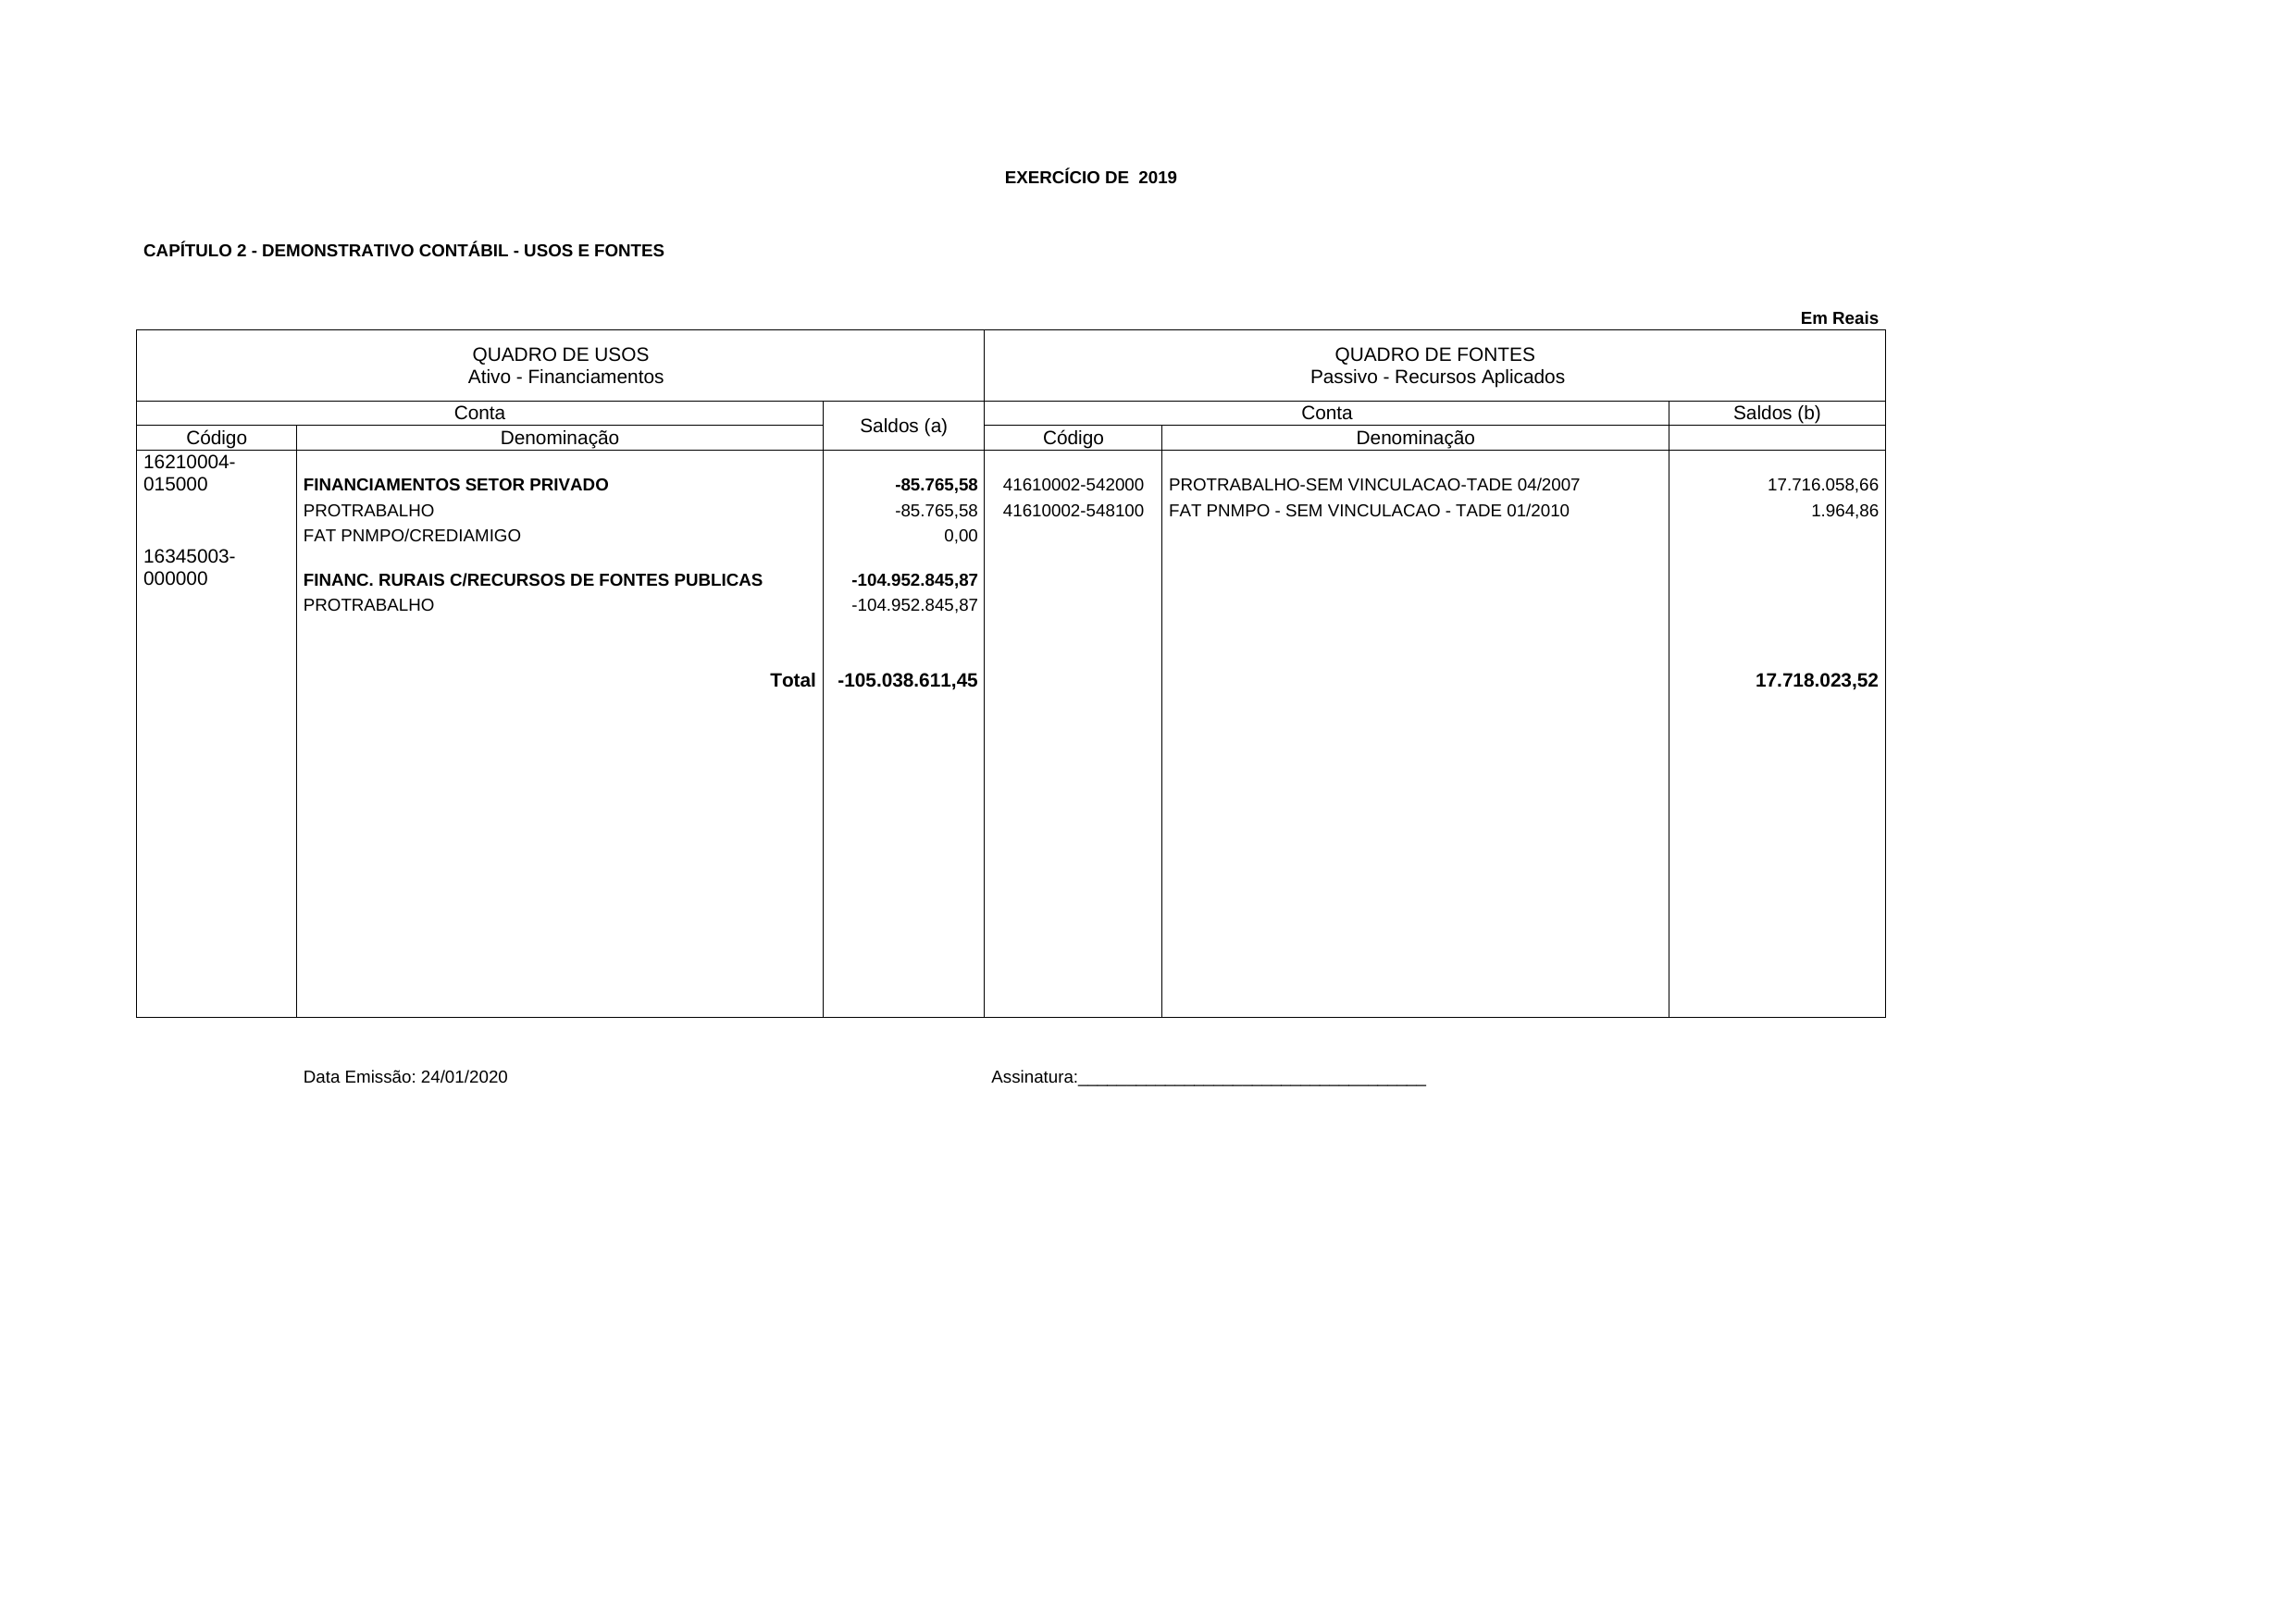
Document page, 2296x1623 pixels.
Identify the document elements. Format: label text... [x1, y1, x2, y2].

table_cell [297, 640, 823, 665]
table_cell FINANCIAMENTOS SETOR PRIVADO [297, 451, 823, 494]
table_cell [824, 761, 984, 784]
table_cell [824, 853, 984, 876]
table_cell [1669, 260, 1885, 283]
table_cell [824, 969, 984, 992]
table_cell [296, 260, 823, 283]
table_cell [1162, 260, 1669, 283]
table_cell [1162, 830, 1669, 853]
table_cell [1669, 691, 1885, 714]
table_cell [137, 666, 296, 691]
table_cell [137, 853, 296, 876]
table_cell [985, 545, 1161, 589]
table_cell [823, 1063, 985, 1086]
table_cell [1162, 520, 1669, 545]
table_cell PROTRABALHO-SEM VINCULACAO-TADE 04/2007 [1162, 451, 1669, 494]
table_cell Total [297, 666, 823, 691]
table_cell [1162, 1086, 1669, 1109]
table_cell [137, 784, 296, 807]
table_cell [1669, 899, 1885, 923]
table_cell [1669, 876, 1885, 899]
table_cell [297, 615, 823, 640]
table_cell [824, 714, 984, 737]
table_cell 17.716.058,66 [1669, 451, 1885, 494]
table_cell [985, 992, 1161, 1017]
table_cell [137, 691, 296, 714]
table_cell [985, 969, 1161, 992]
table_cell [296, 191, 1885, 214]
table_cell [297, 784, 823, 807]
table_cell 1.964,86 [1669, 495, 1885, 520]
table_cell [823, 1040, 985, 1063]
table_cell Denominação [297, 426, 823, 450]
table_cell [297, 691, 823, 714]
table_cell [823, 306, 985, 329]
table_cell [297, 830, 823, 853]
table_cell [1669, 714, 1885, 737]
table_cell Código [137, 426, 296, 450]
table_cell [823, 1018, 985, 1040]
table_cell [137, 830, 296, 853]
table_cell [297, 992, 823, 1017]
table_cell [985, 640, 1161, 665]
table_cell [137, 1018, 296, 1040]
table_cell [1162, 691, 1669, 714]
table_cell -85.765,58 [824, 495, 984, 520]
table_cell [137, 1063, 296, 1086]
table_cell [297, 969, 823, 992]
table_cell Saldos (b) [1669, 402, 1885, 425]
table_cell [297, 714, 823, 737]
table_cell [137, 899, 296, 923]
table_cell [824, 899, 984, 923]
table_cell [985, 899, 1161, 923]
table_cell [985, 876, 1161, 899]
table_cell Denominação [1162, 426, 1669, 450]
table_cell [137, 923, 296, 946]
table_header EXERCÍCIO DE 2019 [296, 164, 1885, 191]
table_cell [985, 807, 1161, 830]
table_cell [137, 589, 296, 615]
table_cell 17.718.023,52 [1669, 666, 1885, 691]
table_cell [1162, 666, 1669, 691]
table_cell [1669, 1063, 1885, 1086]
table_cell [1669, 946, 1885, 969]
table_cell [824, 615, 984, 640]
table_cell 41610002-542000 [985, 451, 1161, 494]
table_cell 16345003-000000 [137, 545, 296, 589]
table_cell [137, 992, 296, 1017]
table_cell [1162, 876, 1669, 899]
table_cell [985, 1018, 1162, 1040]
table_cell [824, 946, 984, 969]
table_cell [985, 853, 1161, 876]
table_cell [137, 615, 296, 640]
table_cell [1162, 969, 1669, 992]
table_cell [1162, 784, 1669, 807]
table_cell [137, 876, 296, 899]
table_cell [1669, 1040, 1885, 1063]
table_cell Código [985, 426, 1161, 450]
table_header [137, 164, 296, 191]
table_cell Assinatura:____________________________________ [985, 1063, 1669, 1086]
table_cell [137, 520, 296, 545]
table_cell [1162, 615, 1669, 640]
table_cell [1162, 923, 1669, 946]
table_cell [1669, 923, 1885, 946]
table_cell [985, 761, 1161, 784]
table_cell [297, 899, 823, 923]
table_cell [137, 306, 296, 329]
table_cell [137, 969, 296, 992]
table_cell [985, 737, 1161, 761]
table_cell [1669, 640, 1885, 665]
table_cell [985, 615, 1161, 640]
table_cell 0,00 [824, 520, 984, 545]
table_cell [1162, 545, 1669, 589]
table_cell [137, 191, 296, 214]
table_cell [297, 876, 823, 899]
table_cell [824, 923, 984, 946]
table_cell -104.952.845,87 [824, 545, 984, 589]
table_cell [824, 992, 984, 1017]
table_cell [137, 260, 296, 283]
table_cell [1162, 853, 1669, 876]
table_cell [297, 923, 823, 946]
table_cell [985, 714, 1161, 737]
table_cell [1162, 589, 1669, 615]
table_cell 16210004-015000 [137, 451, 296, 494]
table_cell [137, 761, 296, 784]
table_cell [1669, 589, 1885, 615]
table_cell [1669, 1018, 1885, 1040]
table_cell [296, 306, 823, 329]
table_cell [824, 876, 984, 899]
table_cell [1162, 807, 1669, 830]
table_cell [1162, 714, 1669, 737]
table_cell [1669, 784, 1885, 807]
table_cell -105.038.611,45 [824, 666, 984, 691]
table_cell [297, 737, 823, 761]
table_cell [137, 807, 296, 830]
table_cell [296, 1040, 823, 1063]
table_cell [824, 691, 984, 714]
table_cell Saldos (a) [824, 402, 984, 450]
table_cell [1162, 1040, 1669, 1063]
table_cell [985, 666, 1161, 691]
table_cell [985, 589, 1161, 615]
table_cell [137, 640, 296, 665]
table_cell [1669, 1086, 1885, 1109]
table_cell [137, 283, 1885, 306]
table_cell QUADRO DE FONTES Passivo - Recursos Aplicados [985, 330, 1885, 400]
table_cell [985, 923, 1161, 946]
table_cell -85.765,58 [824, 451, 984, 494]
table_cell [824, 830, 984, 853]
table_cell [985, 520, 1161, 545]
table_cell [1162, 946, 1669, 969]
table_cell FAT PNMPO/CREDIAMIGO [297, 520, 823, 545]
table_cell [823, 260, 985, 283]
table_cell -104.952.845,87 [824, 589, 984, 615]
table_cell [296, 1018, 823, 1040]
table_cell QUADRO DE USOS Ativo - Financiamentos [137, 330, 984, 400]
table_cell [1669, 520, 1885, 545]
table_cell [1669, 761, 1885, 784]
table_cell [137, 714, 296, 737]
table_cell [985, 260, 1162, 283]
table_cell [985, 1040, 1162, 1063]
table_cell [297, 946, 823, 969]
table_cell [1669, 545, 1885, 589]
table_cell [985, 1086, 1162, 1109]
table_cell Conta [985, 402, 1669, 425]
table_cell [297, 761, 823, 784]
table_cell [1162, 306, 1669, 329]
table_cell [1669, 969, 1885, 992]
table_cell [137, 214, 1885, 237]
table_cell [985, 946, 1161, 969]
table_cell [823, 1086, 985, 1109]
table_cell [985, 691, 1161, 714]
table_cell [1669, 426, 1885, 450]
table_cell [824, 807, 984, 830]
table_cell [1669, 830, 1885, 853]
table_cell FAT PNMPO - SEM VINCULACAO - TADE 01/2010 [1162, 495, 1669, 520]
table_cell [824, 784, 984, 807]
table_cell [985, 830, 1161, 853]
table_cell Conta [137, 402, 823, 425]
table_cell [137, 495, 296, 520]
table_cell [1669, 853, 1885, 876]
table_cell [296, 1086, 823, 1109]
table_cell [824, 737, 984, 761]
table_cell [297, 807, 823, 830]
table_cell [1669, 992, 1885, 1017]
table_cell [985, 784, 1161, 807]
table_cell [137, 1086, 296, 1109]
table_cell [137, 737, 296, 761]
table_cell [1162, 992, 1669, 1017]
table_cell [1162, 1018, 1669, 1040]
table_cell [985, 306, 1162, 329]
table_cell Data Emissão: 24/01/2020 [296, 1063, 823, 1086]
table_cell Em Reais [1669, 306, 1885, 329]
table_cell FINANC. RURAIS C/RECURSOS DE FONTES PUBLICAS [297, 545, 823, 589]
table_cell [824, 640, 984, 665]
table_cell PROTRABALHO [297, 495, 823, 520]
table_cell [1162, 640, 1669, 665]
table_cell [1669, 807, 1885, 830]
table_cell [137, 1040, 296, 1063]
table_cell PROTRABALHO [297, 589, 823, 615]
table_cell [1162, 737, 1669, 761]
table_cell [297, 853, 823, 876]
table_cell [1669, 615, 1885, 640]
table_cell [1162, 761, 1669, 784]
table_cell [1669, 737, 1885, 761]
table_cell 41610002-548100 [985, 495, 1161, 520]
table_cell CAPÍTULO 2 - DEMONSTRATIVO CONTÁBIL - USOS E FONTES [137, 237, 1885, 260]
table_cell [137, 946, 296, 969]
table_cell [1162, 899, 1669, 923]
